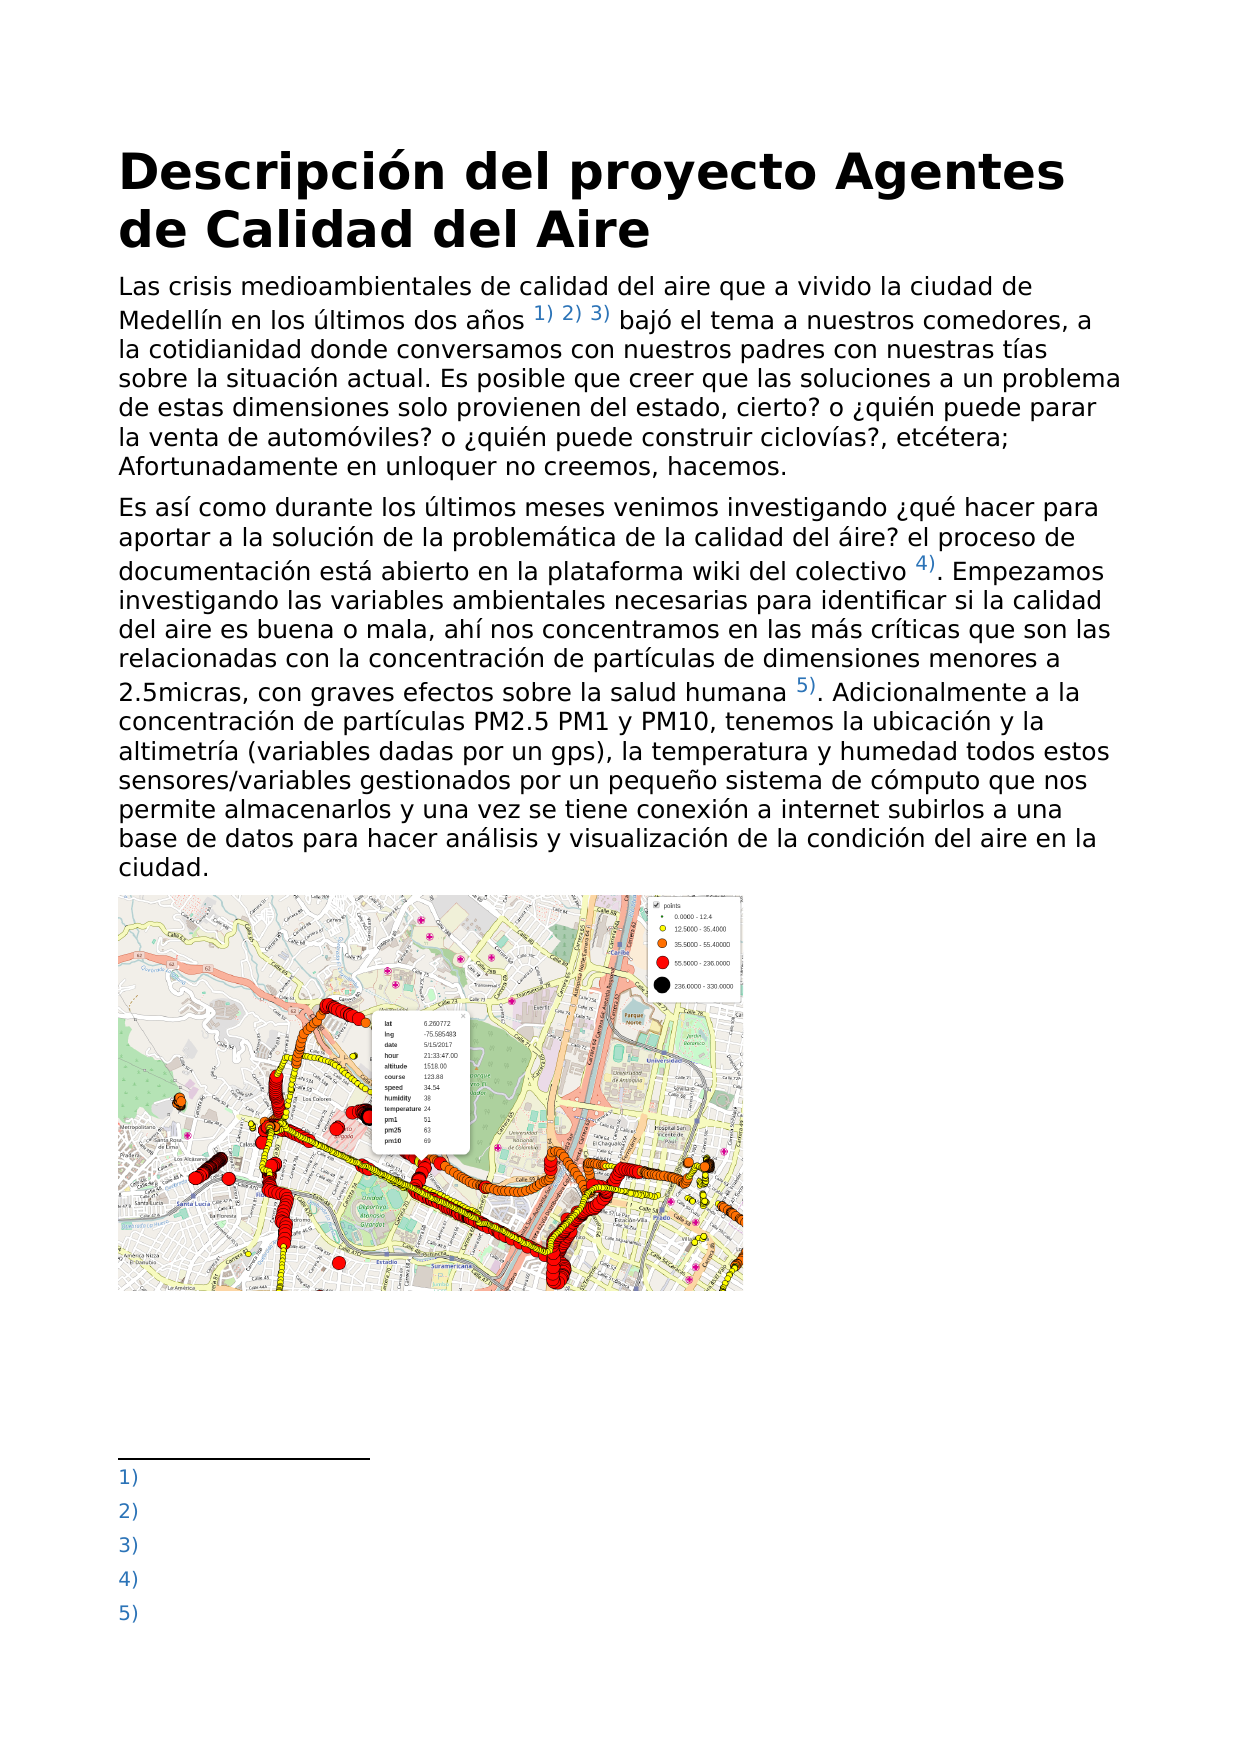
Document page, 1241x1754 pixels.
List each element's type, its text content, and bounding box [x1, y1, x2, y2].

text Las crisis medioambientales de calidad del aire que a vivido la ciudad de Medellín en los últimos dos años bajó el tema a nuestros comedores, a la cotidianidad donde conversamos con nuestros padres con nuestras tías sobre la situación actual. Es posible que creer que las soluciones a un problema de estas dimensiones solo provienen del estado, cierto? o ¿quién puede parar la venta de automóviles? o ¿quién puede construir ciclovías?, etcétera; Afortunadamente en unloquer no creemos, hacemos. [118, 272, 1122, 481]
picture [118, 895, 744, 1291]
subtitle Descripción del proyecto Agentes de Calidad del Aire [118, 143, 1122, 259]
text Es así como durante los últimos meses venimos investigando ¿qué hacer para aportar a la solución de la problemática de la calidad del áire? el proceso de documentación está abierto en la plataforma wiki del colectivo . Empezamos investigando las variables ambientales necesarias para identificar si la calidad del aire es buena o mala, ahí nos concentramos en las más críticas que son las relacionadas con la concentración de partículas de dimensiones menores a 2.5micras, con graves efectos sobre la salud humana . Adicionalmente a la concentración de partículas PM2.5 PM1 y PM10, tenemos la ubicación y la altimetría (variables dadas por un gps), la temperatura y humedad todos estos sensores/variables gestionados por un pequeño sistema de cómputo que nos permite almacenarlos y una vez se tiene conexión a internet subirlos a una base de datos para hacer análisis y visualización de la condición del aire en la ciudad. [118, 494, 1122, 883]
